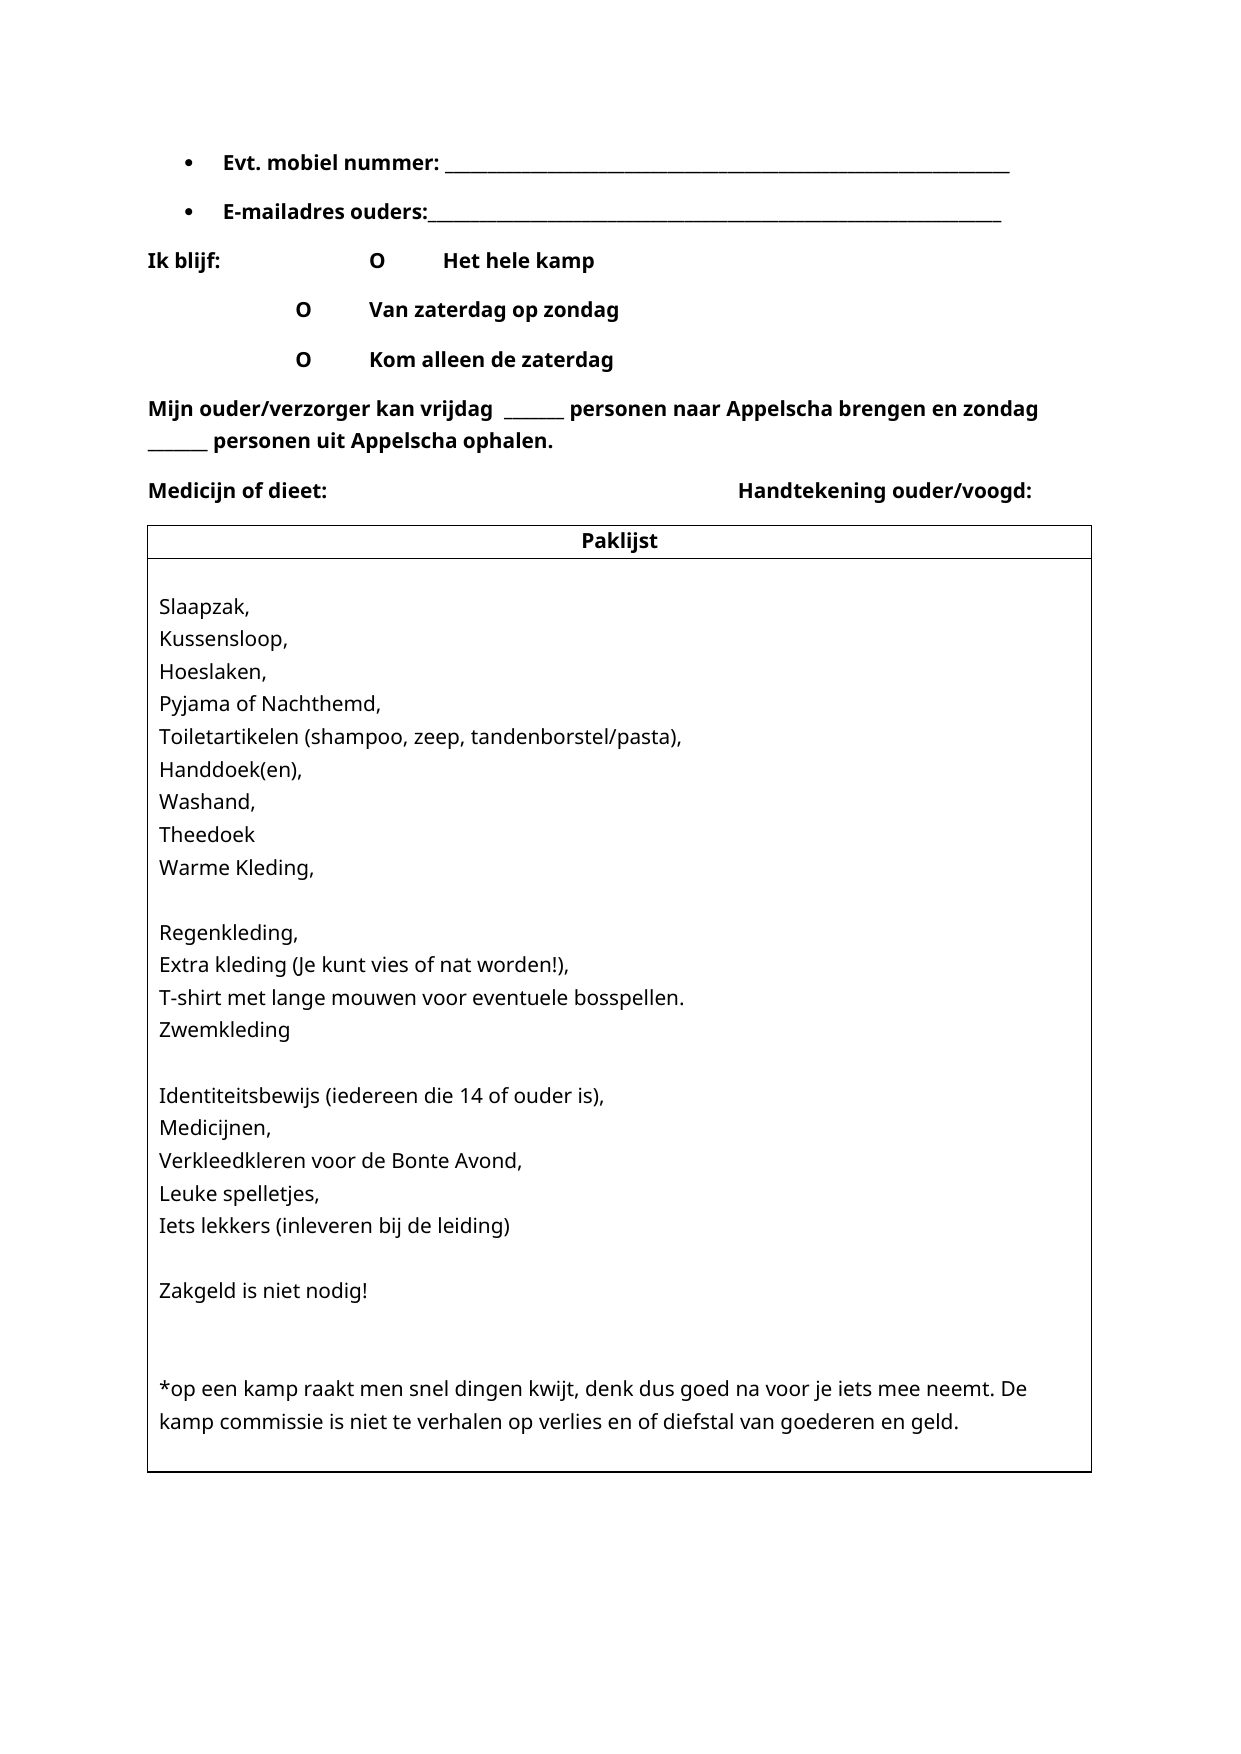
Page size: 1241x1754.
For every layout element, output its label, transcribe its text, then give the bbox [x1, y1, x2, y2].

list E-mailadres ouders:___________________________________________________________________ [185, 197, 1093, 225]
text Mijn ouder/verzorger kan vrijdag _______ personen naar Appelscha brengen en zondag _______ personen uit Appelscha ophalen. [148, 394, 1093, 455]
table_header Paklijst [148, 526, 1091, 558]
list Evt. mobiel nummer: __________________________________________________________________ [185, 148, 1093, 176]
text Medicijn of dieet: Handtekening ouder/voogd: [148, 476, 1093, 504]
text O Kom alleen de zaterdag [148, 345, 1093, 373]
table_cell Slaapzak, Kussensloop, Hoeslaken, Pyjama of Nachthemd, Toiletartikelen (shampoo, zeep, tandenborstel/pasta), Handdoek(en), Washand, Theedoek Warme Kleding, Regenkleding, Extra kleding (Je kunt vies of nat worden!), T-shirt met lange mouwen voor eventuele bosspellen. Zwemkleding Identiteitsbewijs (iedereen die 14 of ouder is), Medicijnen, Verkleedkleren voor de Bonte Avond, Leuke spelletjes, Iets lekkers (inleveren bij de leiding) Zakgeld is niet nodig! *op een kamp raakt men snel dingen kwijt, denk dus goed na voor je iets mee neemt. De kamp commissie is niet te verhalen op verlies en of diefstal van goederen en geld. [148, 559, 1091, 1471]
text O Van zaterdag op zondag [221, 295, 1093, 324]
text Ik blijf: O Het hele kamp [148, 246, 1093, 274]
